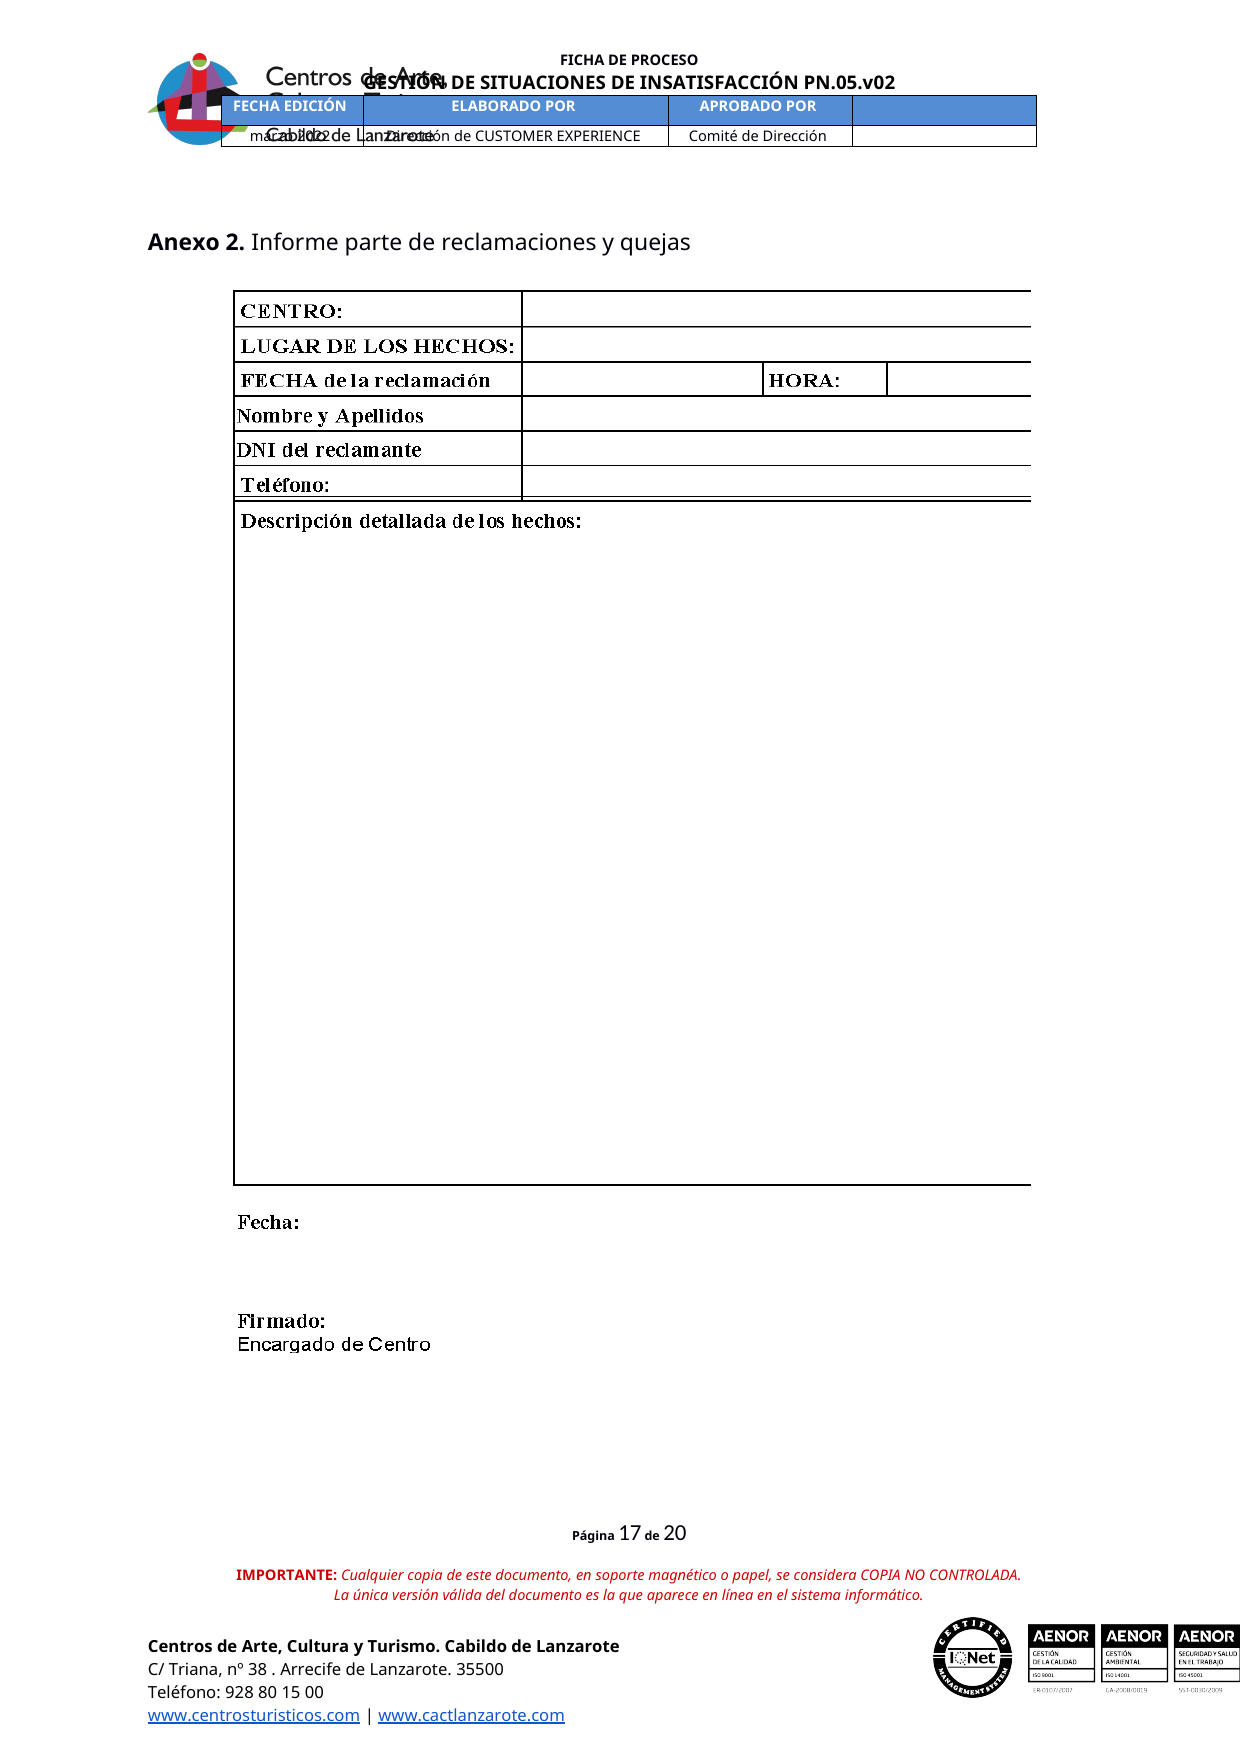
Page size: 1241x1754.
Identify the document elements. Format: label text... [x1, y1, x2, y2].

picture [364, 126, 448, 145]
picture [219, 269, 1025, 1353]
text Anexo 2. Informe parte de reclamaciones y quejas [148, 226, 1110, 257]
picture [147, 53, 448, 145]
picture [222, 126, 363, 145]
picture [933, 1617, 1240, 1698]
